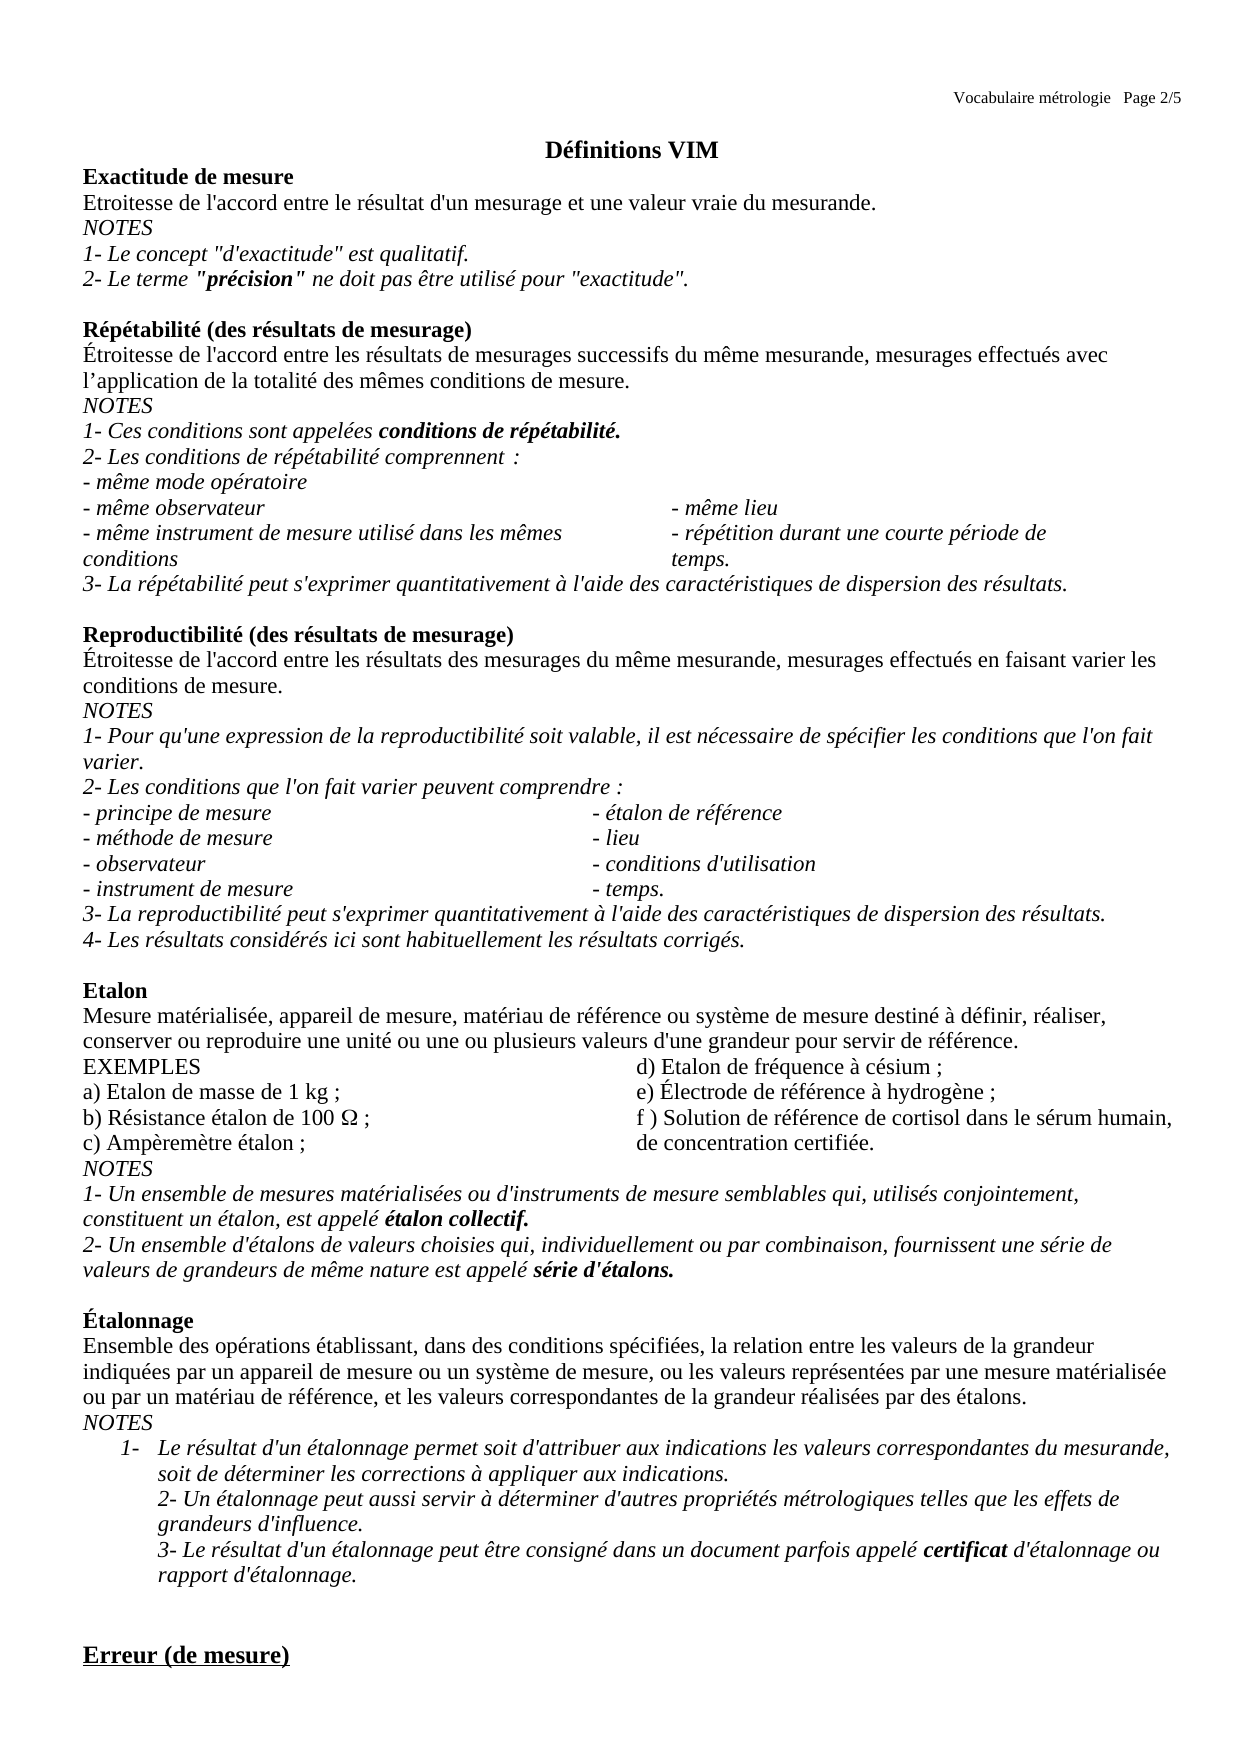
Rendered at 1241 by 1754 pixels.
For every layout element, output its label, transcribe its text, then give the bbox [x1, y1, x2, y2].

text NOTES 1- Le concept "d'exactitude" est qualitatif. 2- Le terme "précision" ne doit pas être utilisé pour "exactitude". [83, 215, 1181, 291]
table_header - principe de mesure - méthode de mesure - observateur - instrument de mesure [75, 800, 585, 901]
text NOTES 1- Ces conditions sont appelées conditions de répétabilité. 2- Les conditions de répétabilité comprennent : [83, 393, 1181, 469]
table_header d) Etalon de fréquence à césium ; e) Électrode de référence à hydrogène ; f ) Solution de référence de cortisol dans le sérum humain, de concentration certifiée. [629, 1054, 1182, 1156]
text Reproductibilité (des résultats de mesurage) Étroitesse de l'accord entre les résultats des mesurages du même mesurande, mesurages effectués en faisant varier les conditions de mesure. [83, 622, 1181, 698]
text Erreur (de mesure) [83, 1641, 1181, 1668]
subtitle NOTES [83, 1410, 1181, 1435]
text Répétabilité (des résultats de mesurage) Étroitesse de l'accord entre les résultats de mesurages successifs du même mesurande, mesurages effectués avec l’application de la totalité des mêmes conditions de mesure. [83, 317, 1181, 393]
text 3- La répétabilité peut s'exprimer quantitativement à l'aide des caractéristiques de dispersion des résultats. [83, 571, 1181, 596]
list Le résultat d'un étalonnage permet soit d'attribuer aux indications les valeurs correspondantes du mesurande, soit de déterminer les corrections à appliquer aux indications. 2- Un étalonnage peut aussi servir à déterminer d'autres propriétés métrologiques telles que les effets de grandeurs d'influence. 3- Le résultat d'un étalonnage peut être consigné dans un document parfois appelé certificat d'étalonnage ou rapport d'étalonnage. [120, 1435, 1181, 1588]
text NOTES 1- Pour qu'une expression de la reproductibilité soit valable, il est nécessaire de spécifier les conditions que l'on fait varier. 2- Les conditions que l'on fait varier peuvent comprendre : [83, 698, 1181, 800]
table_header - même lieu - répétition durant une courte période de temps. [626, 469, 1094, 571]
text Définitions VIM [83, 137, 1181, 164]
text 3- La reproductibilité peut s'exprimer quantitativement à l'aide des caractéristiques de dispersion des résultats. 4- Les résultats considérés ici sont habituellement les résultats corrigés. [83, 901, 1181, 952]
table_header EXEMPLES a) Etalon de masse de 1 kg ; b) Résistance étalon de 100  ; c) Ampèremètre étalon ; [75, 1054, 629, 1156]
table_header - même mode opératoire - même observateur - même instrument de mesure utilisé dans les mêmes conditions [75, 469, 626, 571]
text NOTES 1- Un ensemble de mesures matérialisées ou d'instruments de mesure semblables qui, utilisés conjointement, constituent un étalon, est appelé étalon collectif. 2- Un ensemble d'étalons de valeurs choisies qui, individuellement ou par combinaison, fournissent une série de valeurs de grandeurs de même nature est appelé série d'étalons. [83, 1156, 1181, 1283]
text Étalonnage Ensemble des opérations établissant, dans des conditions spécifiées, la relation entre les valeurs de la grandeur indiquées par un appareil de mesure ou un système de mesure, ou les valeurs représentées par une mesure matérialisée ou par un matériau de référence, et les valeurs correspondantes de la grandeur réalisées par des étalons. [83, 1308, 1181, 1410]
text Exactitude de mesure Etroitesse de l'accord entre le résultat d'un mesurage et une valeur vraie du mesurande. [83, 164, 1181, 215]
table_header - étalon de référence - lieu - conditions d'utilisation - temps. [585, 800, 1094, 901]
text Etalon Mesure matérialisée, appareil de mesure, matériau de référence ou système de mesure destiné à définir, réaliser, conserver ou reproduire une unité ou une ou plusieurs valeurs d'une grandeur pour servir de référence. [83, 978, 1181, 1054]
